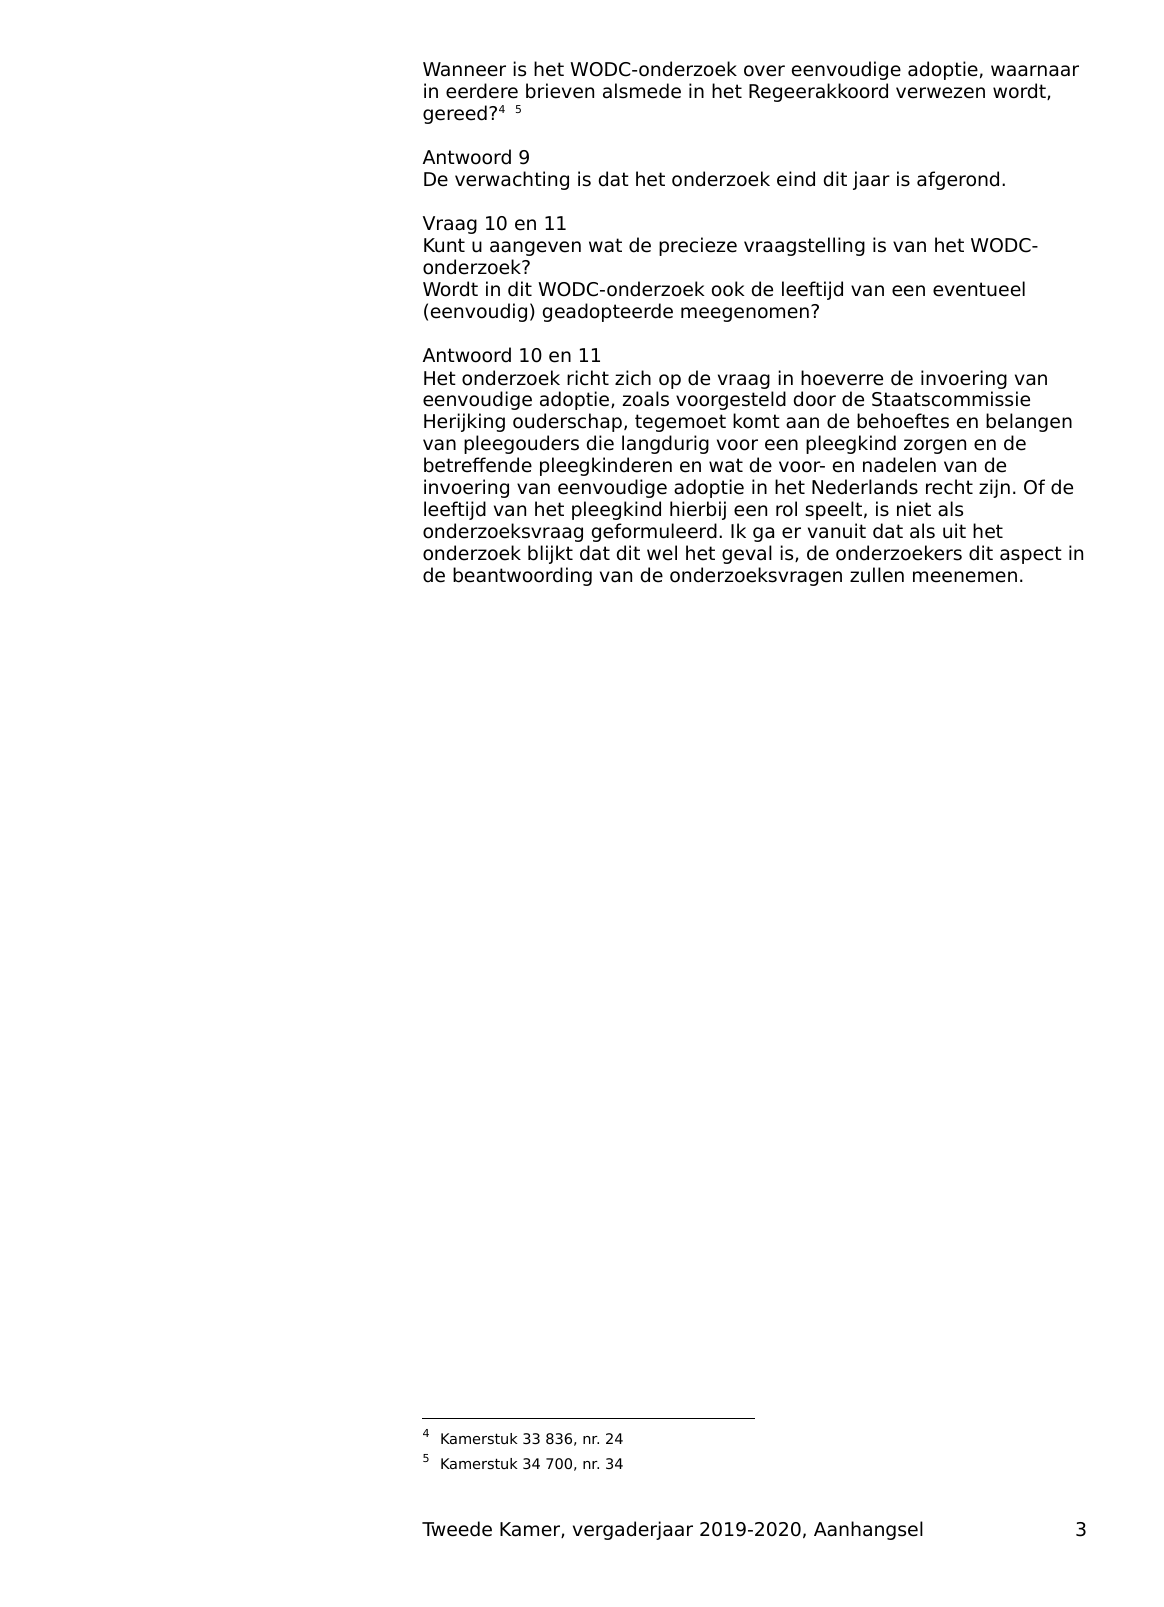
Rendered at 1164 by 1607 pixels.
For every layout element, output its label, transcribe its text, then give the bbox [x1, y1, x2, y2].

text Wordt in dit WODC-onderzoek ook de leeftijd van een eventueel (eenvoudig) geadopteerde meegenomen? [422, 279, 1087, 323]
text Kamerstuk 34 700, nr. 34 [422, 1452, 1087, 1474]
text Wanneer is het WODC-onderzoek over eenvoudige adoptie, waarnaar in eerdere brieven alsmede in het Regeerakkoord verwezen wordt, gereed? [422, 59, 1087, 125]
text Kamerstuk 33 836, nr. 24 [422, 1427, 1087, 1449]
text De verwachting is dat het onderzoek eind dit jaar is afgerond. [422, 169, 1087, 191]
text Kunt u aangeven wat de precieze vraagstelling is van het WODC-onderzoek? [422, 235, 1087, 279]
text Antwoord 9 [422, 147, 1087, 169]
text Het onderzoek richt zich op de vraag in hoeverre de invoering van eenvoudige adoptie, zoals voorgesteld door de Staatscommissie Herijking ouderschap, tegemoet komt aan de behoeftes en belangen van pleegouders die langdurig voor een pleegkind zorgen en de betreffende pleegkinderen en wat de voor- en nadelen van de invoering van eenvoudige adoptie in het Nederlands recht zijn. Of de leeftijd van het pleegkind hierbij een rol speelt, is niet als onderzoeksvraag geformuleerd. Ik ga er vanuit dat als uit het onderzoek blijkt dat dit wel het geval is, de onderzoekers dit aspect in de beantwoording van de onderzoeksvragen zullen meenemen. [422, 367, 1087, 587]
text Vraag 10 en 11 [422, 213, 1087, 235]
text Antwoord 10 en 11 [422, 345, 1087, 367]
